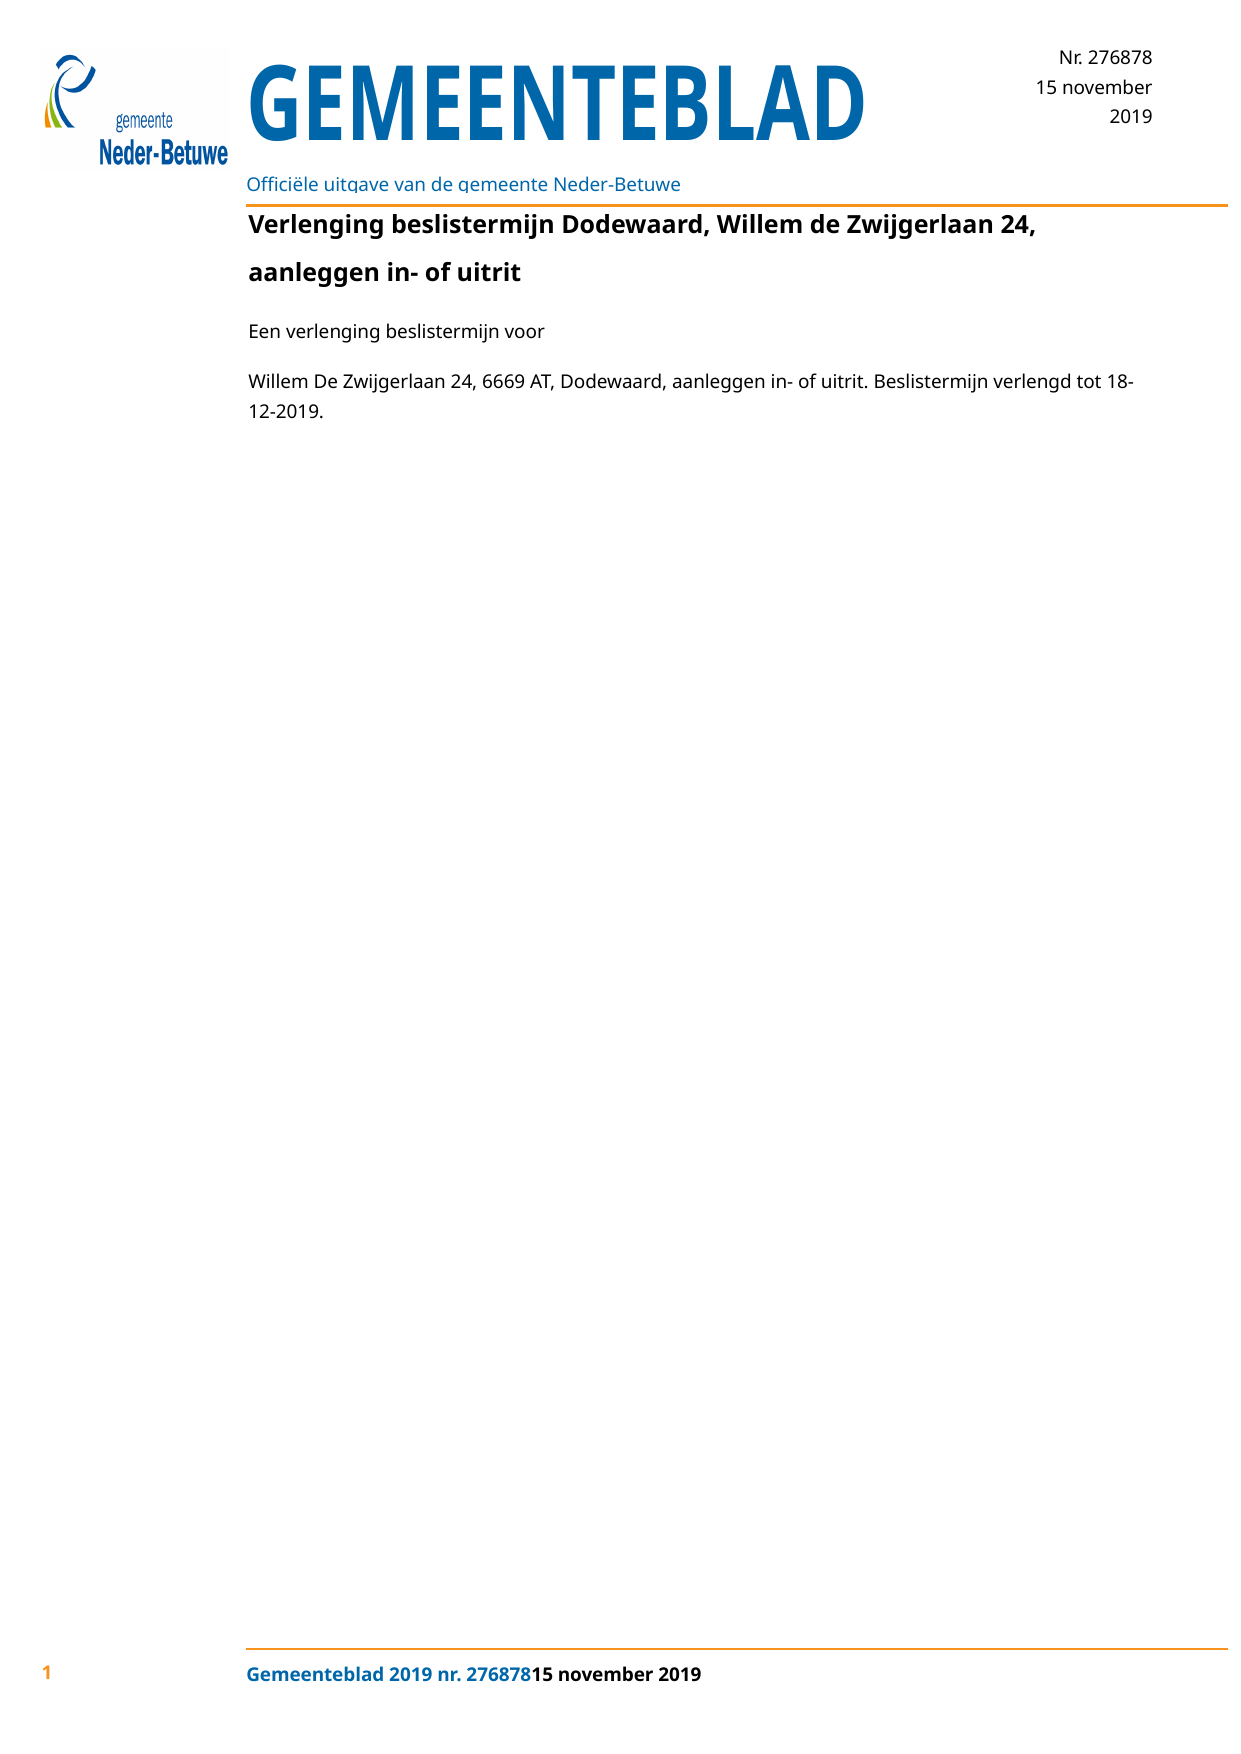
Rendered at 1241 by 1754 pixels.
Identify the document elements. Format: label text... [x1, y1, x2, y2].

text Willem De Zwijgerlaan 24, 6669 AT, Dodewaard, aanleggen in- of uitrit. Beslistermijn verlengd tot 18-12-2019. [248, 368, 1152, 424]
picture [41, 47, 231, 172]
text Een verlenging beslistermijn voor [248, 318, 1152, 344]
text Verlenging beslistermijn Dodewaard, Willem de Zwijgerlaan 24, aanleggen in- of uitrit [248, 207, 1152, 288]
